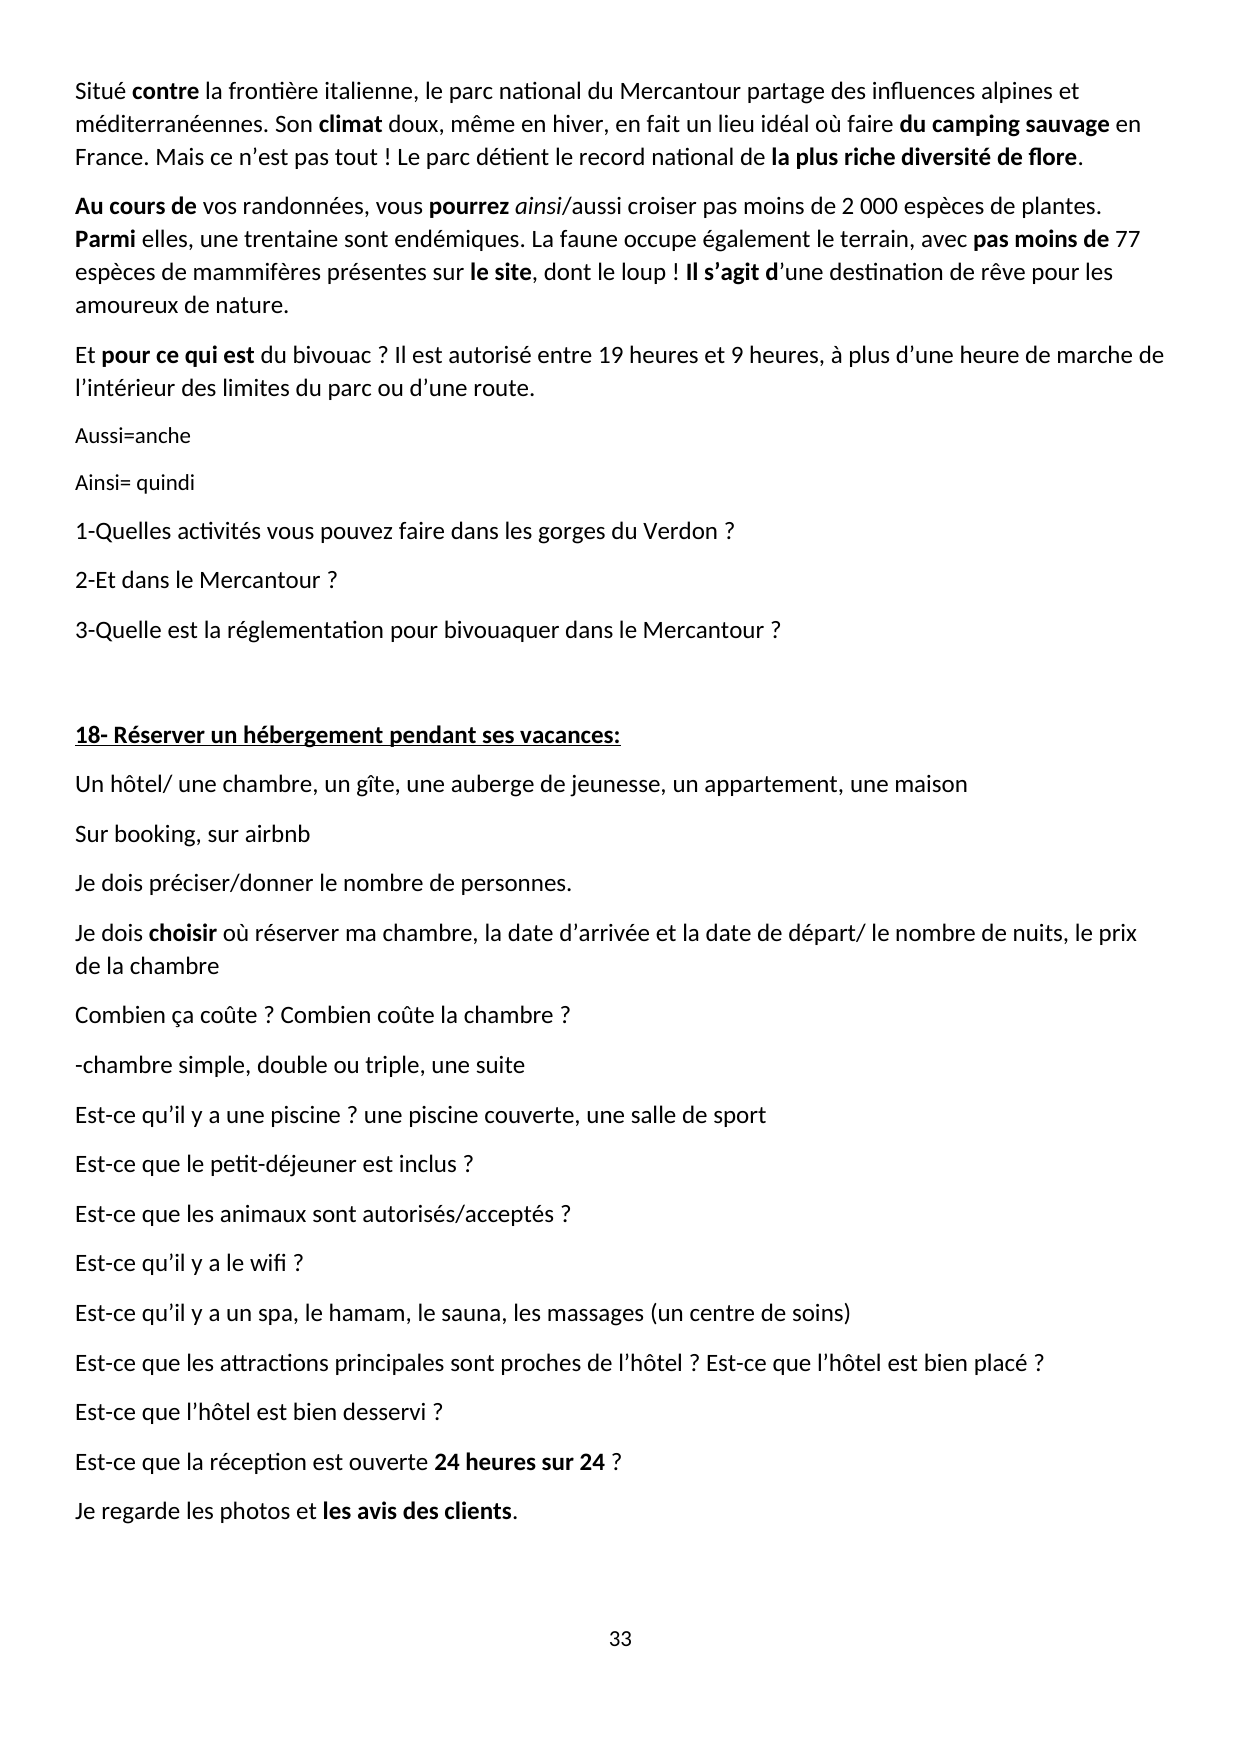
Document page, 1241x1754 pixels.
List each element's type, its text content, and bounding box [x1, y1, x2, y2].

text Ainsi= quindi [75, 468, 1165, 496]
text Situé contre la frontière italienne, le parc national du Mercantour partage des influences alpines et méditerranéennes. Son climat doux, même en hiver, en fait un lieu idéal où faire du camping sauvage en France. Mais ce n’est pas tout ! Le parc détient le record national de la plus riche diversité de flore. [75, 75, 1165, 171]
text Est-ce que l’hôtel est bien desservi ? [75, 1396, 1165, 1427]
text 3-Quelle est la réglementation pour bivouaquer dans le Mercantour ? [75, 614, 1165, 645]
text Et pour ce qui est du bivouac ? Il est autorisé entre 19 heures et 9 heures, à plus d’une heure de marche de l’intérieur des limites du parc ou d’une route. [75, 339, 1165, 402]
text Est-ce qu’il y a une piscine ? une piscine couverte, une salle de sport [75, 1099, 1165, 1129]
text Je dois choisir où réserver ma chambre, la date d’arrivée et la date de départ/ le nombre de nuits, le prix de la chambre [75, 917, 1165, 981]
text Combien ça coûte ? Combien coûte la chambre ? [75, 1000, 1165, 1030]
text Un hôtel/ une chambre, un gîte, une auberge de jeunesse, un appartement, une maison [75, 768, 1165, 799]
text Je regarde les photos et les avis des clients. [75, 1496, 1165, 1526]
text Est-ce que la réception est ouverte 24 heures sur 24 ? [75, 1446, 1165, 1476]
text 1-Quelles activités vous pouvez faire dans les gorges du Verdon ? [75, 515, 1165, 546]
text 2-Et dans le Mercantour ? [75, 564, 1165, 595]
text Est-ce que le petit-déjeuner est inclus ? [75, 1148, 1165, 1179]
text Au cours de vos randonnées, vous pourrez ainsi/aussi croiser pas moins de 2 000 espèces de plantes. Parmi elles, une trentaine sont endémiques. La faune occupe également le terrain, avec pas moins de 77 espèces de mammifères présentes sur le site, dont le loup ! Il s’agit d’une destination de rêve pour les amoureux de nature. [75, 190, 1165, 320]
text Est-ce que les animaux sont autorisés/acceptés ? [75, 1198, 1165, 1228]
text 18- Réserver un hébergement pendant ses vacances: [75, 719, 1165, 749]
text Est-ce qu’il y a le wifi ? [75, 1248, 1165, 1278]
text -chambre simple, double ou triple, une suite [75, 1049, 1165, 1080]
text Est-ce qu’il y a un spa, le hamam, le sauna, les massages (un centre de soins) [75, 1297, 1165, 1328]
text Sur booking, sur airbnb [75, 818, 1165, 848]
text Est-ce que les attractions principales sont proches de l’hôtel ? Est-ce que l’hôtel est bien placé ? [75, 1347, 1165, 1377]
text Aussi=anche [75, 421, 1165, 449]
text Je dois préciser/donner le nombre de personnes. [75, 868, 1165, 898]
